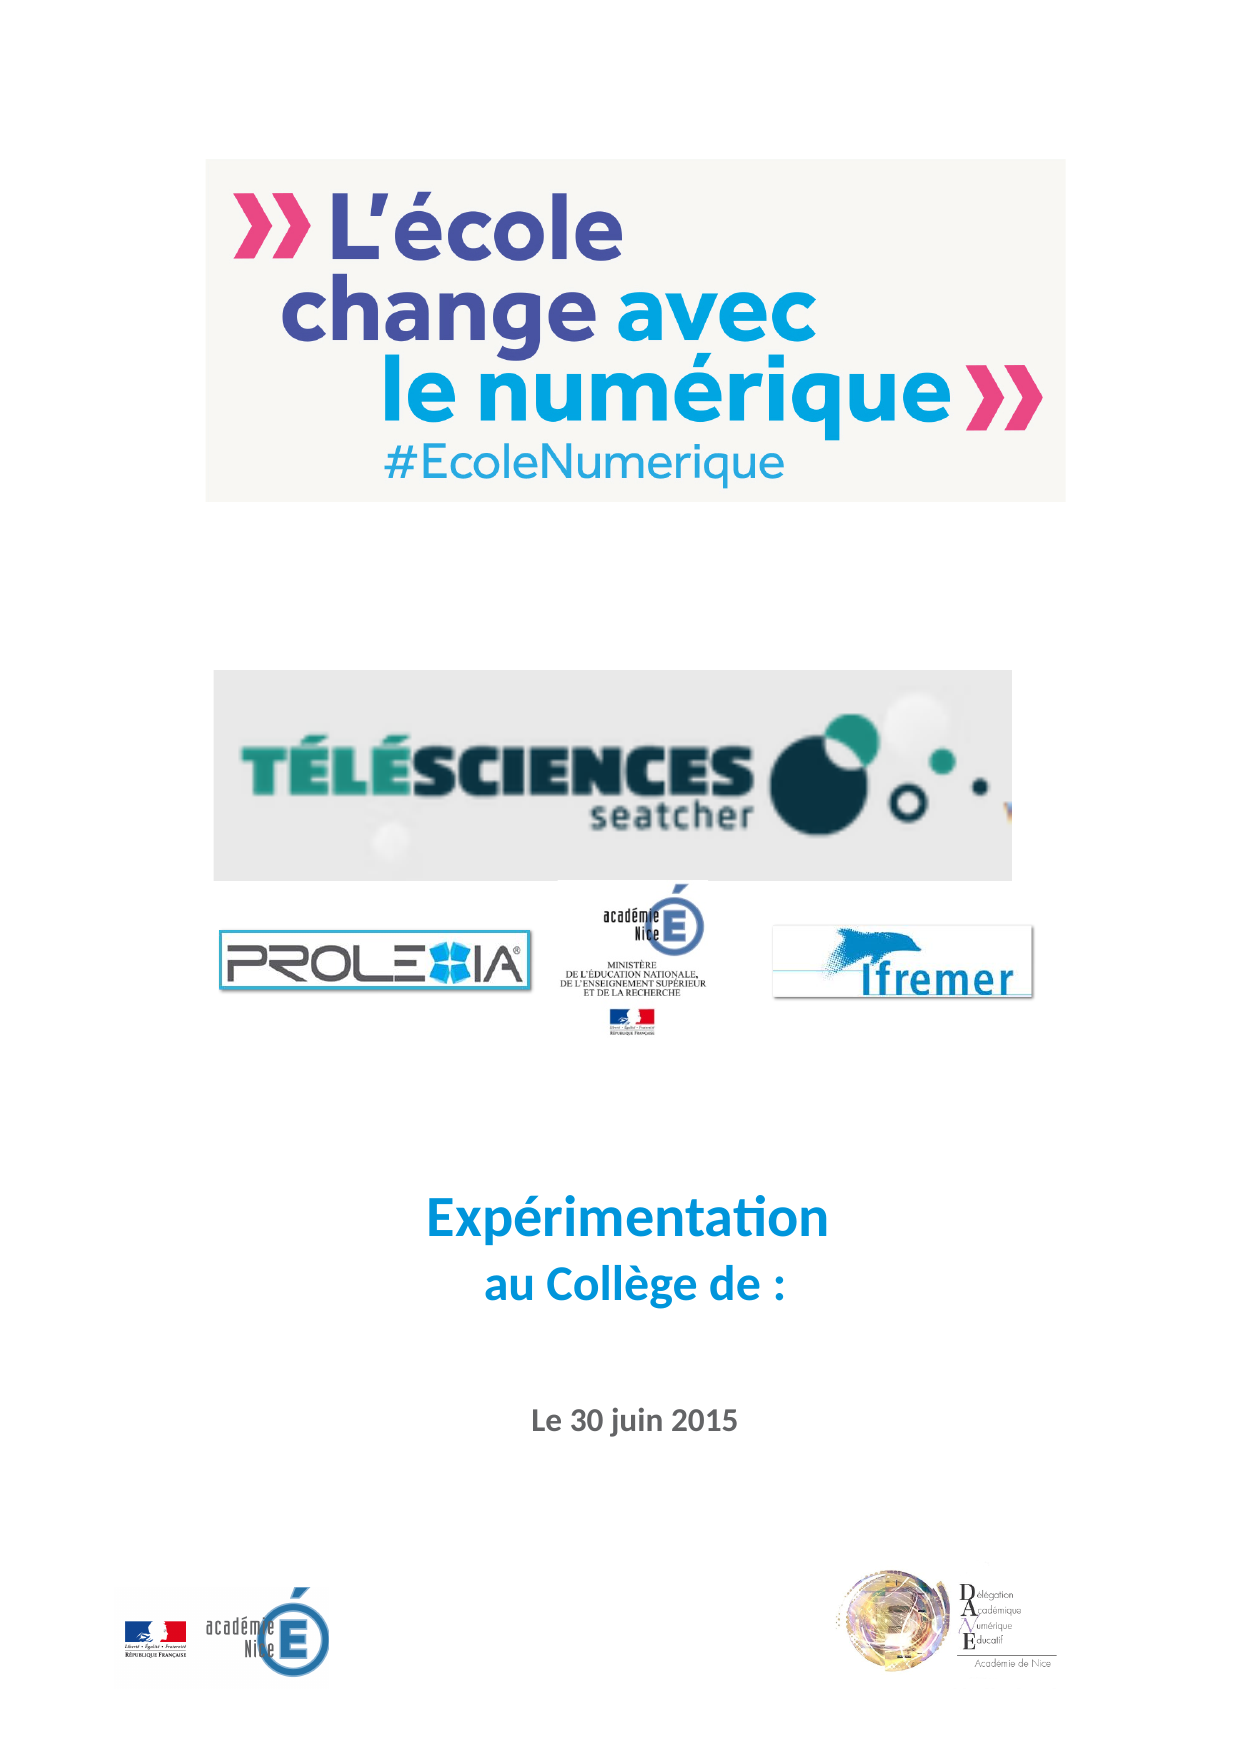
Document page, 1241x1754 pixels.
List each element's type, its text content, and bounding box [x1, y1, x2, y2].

table_cell [546, 881, 557, 1040]
table_cell [133, 881, 546, 1040]
table_header [1012, 670, 1093, 881]
picture [204, 159, 1066, 502]
text Expérimentation [148, 1180, 1122, 1251]
table_cell [714, 881, 1093, 1040]
table_header [133, 670, 213, 881]
picture [768, 919, 1038, 1002]
table_cell [709, 881, 714, 1040]
picture [114, 1587, 329, 1689]
text au Collège de : [148, 1251, 1122, 1312]
picture [214, 926, 536, 995]
picture [829, 1559, 1057, 1689]
picture [213, 670, 1012, 1040]
text Le 30 juin 2015 [148, 1399, 1122, 1440]
